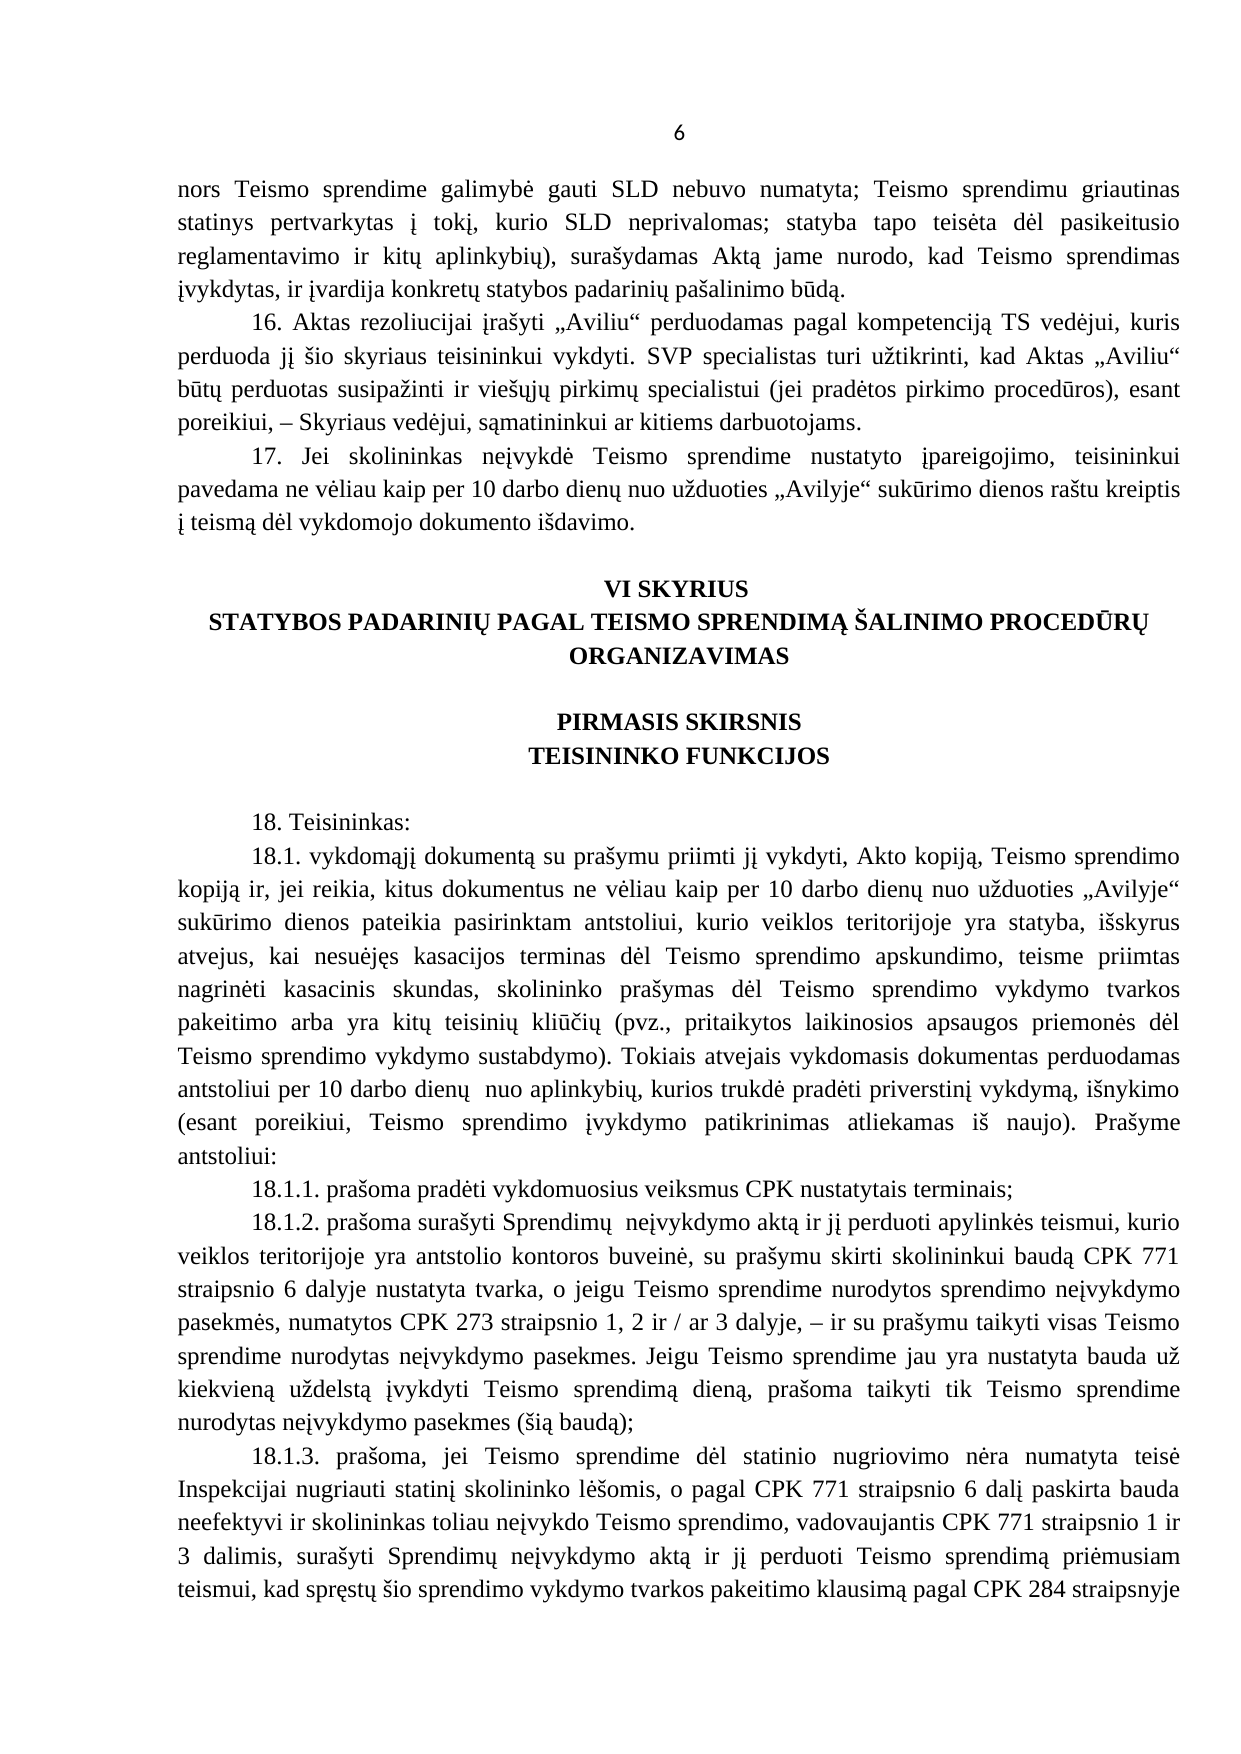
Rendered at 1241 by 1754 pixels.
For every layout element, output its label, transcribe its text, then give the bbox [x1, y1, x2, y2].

text 18. Teisininkas: [177, 807, 1181, 836]
text STATYBOS PADARINIŲ PAGAL TEISMO SPRENDIMĄ ŠALINIMO PROCEDŪRŲ ORGANIZAVIMAS [177, 607, 1181, 669]
text 18.1.3. prašoma, jei Teismo sprendime dėl statinio nugriovimo nėra numatyta teisė Inspekcijai nugriauti statinį skolininko lėšomis, o pagal CPK 771 straipsnio 6 dalį paskirta bauda neefektyvi ir skolininkas toliau neįvykdo Teismo sprendimo, vadovaujantis CPK 771 straipsnio 1 ir 3 dalimis, surašyti Sprendimų neįvykdymo aktą ir jį perduoti Teismo sprendimą priėmusiam teismui, kad spręstų šio sprendimo vykdymo tvarkos pakeitimo klausimą pagal CPK 284 straipsnyje [177, 1441, 1181, 1603]
text 18.1.1. prašoma pradėti vykdomuosius veiksmus CPK nustatytais terminais; [177, 1174, 1181, 1203]
text TEISININKO FUNKCIJOS [177, 741, 1181, 769]
text 16. Aktas rezoliucijai įrašyti „Aviliu“ perduodamas pagal kompetenciją TS vedėjui, kuris perduoda jį šio skyriaus teisininkui vykdyti. SVP specialistas turi užtikrinti, kad Aktas „Aviliu“ būtų perduotas susipažinti ir viešųjų pirkimų specialistui (jei pradėtos pirkimo procedūros), esant poreikiui, – Skyriaus vedėjui, sąmatininkui ar kitiems darbuotojams. [177, 307, 1181, 436]
text 17. Jei skolininkas neįvykdė Teismo sprendime nustatyto įpareigojimo, teisininkui pavedama ne vėliau kaip per 10 darbo dienų nuo užduoties „Avilyje“ sukūrimo dienos raštu kreiptis į teismą dėl vykdomojo dokumento išdavimo. [177, 441, 1181, 536]
text 18.1. vykdomąjį dokumentą su prašymu priimti jį vykdyti, Akto kopiją, Teismo sprendimo kopiją ir, jei reikia, kitus dokumentus ne vėliau kaip per 10 darbo dienų nuo užduoties „Avilyje“ sukūrimo dienos pateikia pasirinktam antstoliui, kurio veiklos teritorijoje yra statyba, išskyrus atvejus, kai nesuėjęs kasacijos terminas dėl Teismo sprendimo apskundimo, teisme priimtas nagrinėti kasacinis skundas, skolininko prašymas dėl Teismo sprendimo vykdymo tvarkos pakeitimo arba yra kitų teisinių kliūčių (pvz., pritaikytos laikinosios apsaugos priemonės dėl Teismo sprendimo vykdymo sustabdymo). Tokiais atvejais vykdomasis dokumentas perduodamas antstoliui per 10 darbo dienų nuo aplinkybių, kurios trukdė pradėti priverstinį vykdymą, išnykimo (esant poreikiui, Teismo sprendimo įvykdymo patikrinimas atliekamas iš naujo). Prašyme antstoliui: [177, 841, 1181, 1169]
text VI SKYRIUS [177, 574, 1181, 603]
text 18.1.2. prašoma surašyti Sprendimų neįvykdymo aktą ir jį perduoti apylinkės teismui, kurio veiklos teritorijoje yra antstolio kontoros buveinė, su prašymu skirti skolininkui baudą CPK 771 straipsnio 6 dalyje nustatyta tvarka, o jeigu Teismo sprendime nurodytos sprendimo neįvykdymo pasekmės, numatytos CPK 273 straipsnio 1, 2 ir / ar 3 dalyje, – ir su prašymu taikyti visas Teismo sprendime nurodytas neįvykdymo pasekmes. Jeigu Teismo sprendime jau yra nustatyta bauda už kiekvieną uždelstą įvykdyti Teismo sprendimą dieną, prašoma taikyti tik Teismo sprendime nurodytas neįvykdymo pasekmes (šią baudą); [177, 1207, 1181, 1436]
text nors Teismo sprendime galimybė gauti SLD nebuvo numatyta; Teismo sprendimu griautinas statinys pertvarkytas į tokį, kurio SLD neprivalomas; statyba tapo teisėta dėl pasikeitusio reglamentavimo ir kitų aplinkybių), surašydamas Aktą jame nurodo, kad Teismo sprendimas įvykdytas, ir įvardija konkretų statybos padarinių pašalinimo būdą. [177, 174, 1181, 303]
text PIRMASIS SKIRSNIS [177, 707, 1181, 736]
